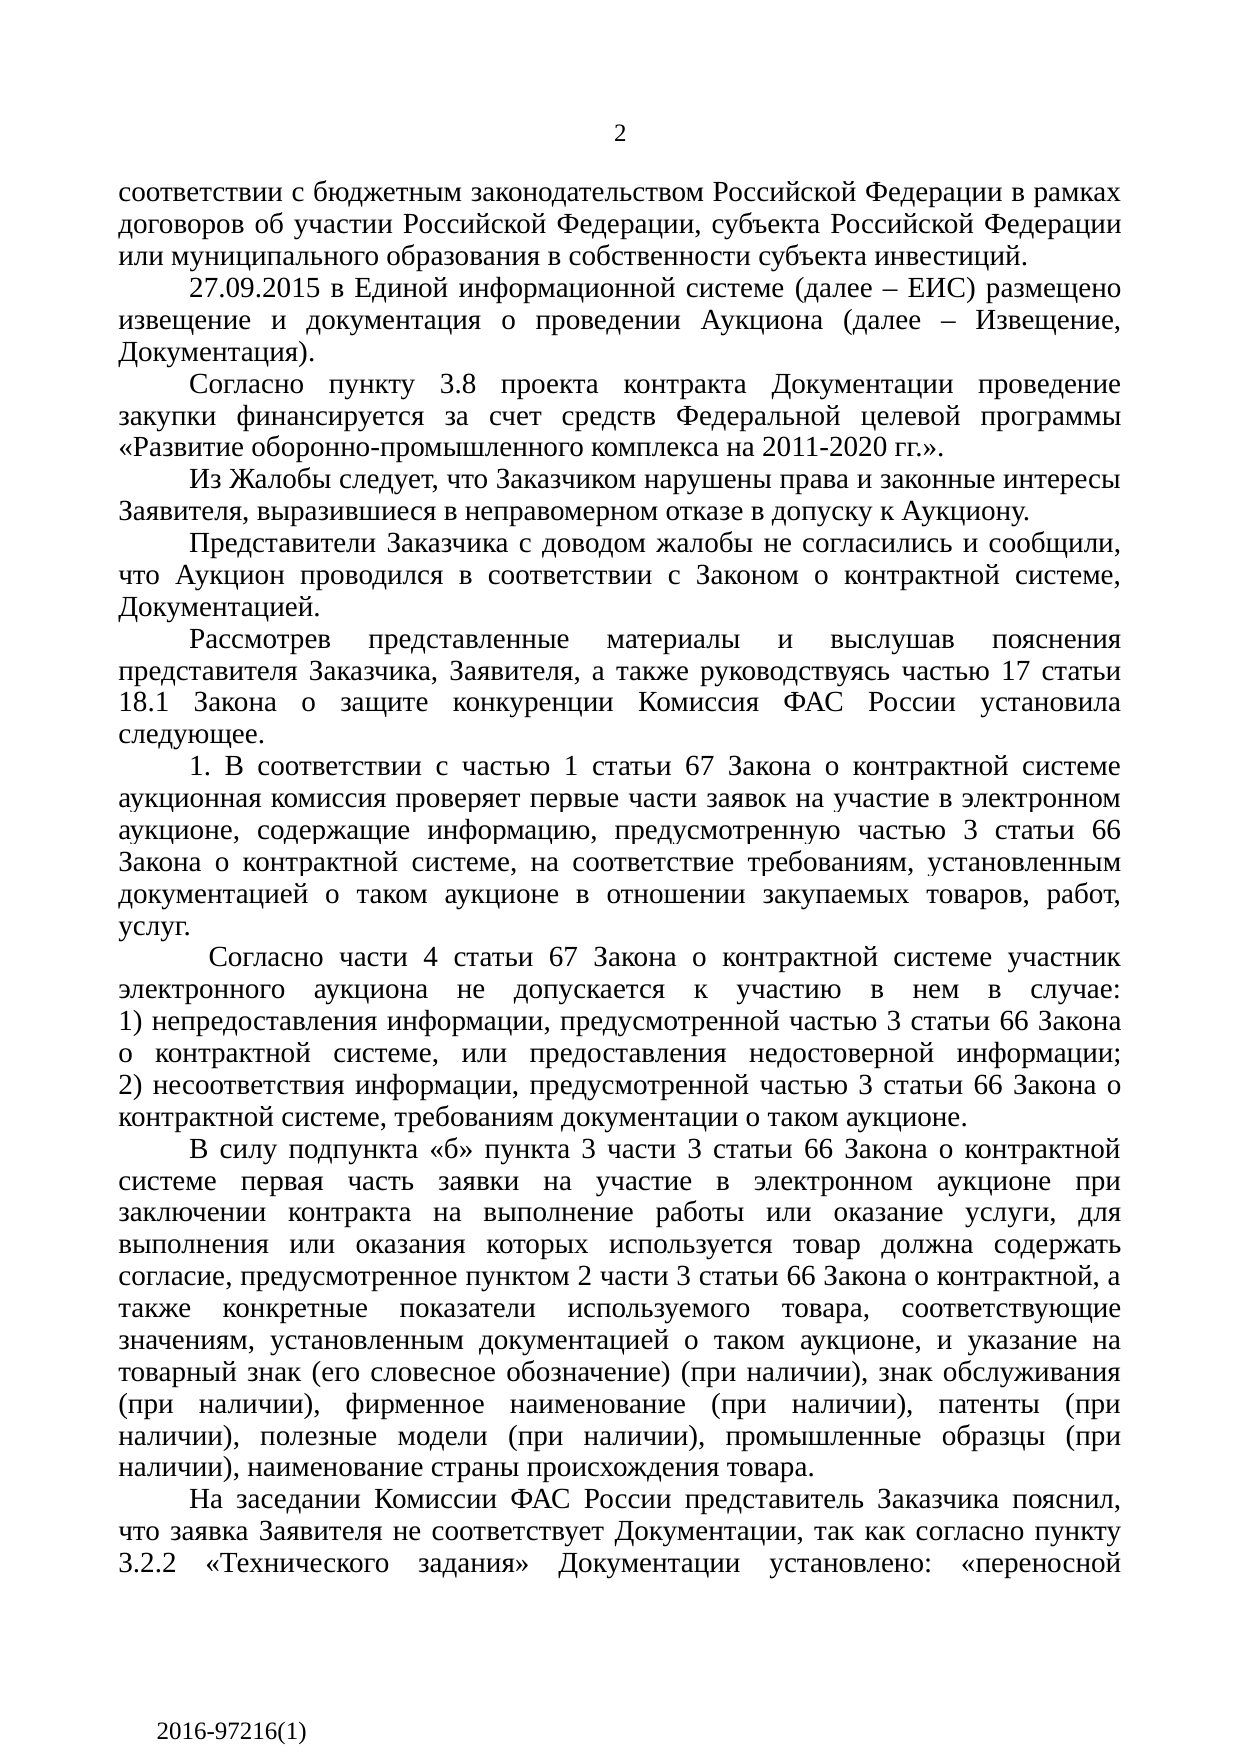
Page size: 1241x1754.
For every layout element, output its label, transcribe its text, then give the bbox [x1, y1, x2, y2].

text Согласно пункту 3.8 проекта контракта Документации проведение закупки финансируется за счет средств Федеральной целевой программы «Развитие оборонно-промышленного комплекса на 2011-2020 гг.». [118, 368, 1122, 463]
text 27.09.2015 в Единой информационной системе (далее – ЕИС) размещено извещение и документация о проведении Аукциона (далее – Извещение, Документация). [118, 272, 1122, 368]
text Из Жалобы следует, что Заказчиком нарушены права и законные интересы Заявителя, выразившиеся в неправомерном отказе в допуску к Аукциону. [118, 463, 1122, 527]
text Согласно части 4 статьи 67 Закона о контрактной системе участник электронного аукциона не допускается к участию в нем в случае: 1) непредоставления информации, предусмотренной частью 3 статьи 66 Закона о контрактной системе, или предоставления недостоверной информации; 2) несоответствия информации, предусмотренной частью 3 статьи 66 Закона о контрактной системе, требованиям документации о таком аукционе. [118, 941, 1122, 1133]
text 1. В соответствии с частью 1 статьи 67 Закона о контрактной системе аукционная комиссия проверяет первые части заявок на участие в электронном аукционе, содержащие информацию, предусмотренную частью 3 статьи 66 Закона о контрактной системе, на соответствие требованиям, установленным документацией о таком аукционе в отношении закупаемых товаров, работ, услуг. [118, 750, 1122, 941]
text На заседании Комиссии ФАС России представитель Заказчика пояснил, что заявка Заявителя не соответствует Документации, так как согласно пункту 3.2.2 «Технического задания» Документации установлено: «переносной [118, 1483, 1122, 1579]
text Представители Заказчика с доводом жалобы не согласились и сообщили, что Аукцион проводился в соответствии с Законом о контрактной системе, Документацией. [118, 527, 1122, 623]
text соответствии с бюджетным законодательством Российской Федерации в рамках договоров об участии Российской Федерации, субъекта Российской Федерации или муниципального образования в собственности субъекта инвестиций. [118, 176, 1122, 272]
text В силу подпункта «б» пункта 3 части 3 статьи 66 Закона о контрактной системе первая часть заявки на участие в электронном аукционе при заключении контракта на выполнение работы или оказание услуги, для выполнения или оказания которых используется товар должна содержать согласие, предусмотренное пунктом 2 части 3 статьи 66 Закона о контрактной, а также конкретные показатели используемого товара, соответствующие значениям, установленным документацией о таком аукционе, и указание на товарный знак (его словесное обозначение) (при наличии), знак обслуживания (при наличии), фирменное наименование (при наличии), патенты (при наличии), полезные модели (при наличии), промышленные образцы (при наличии), наименование страны происхождения товара. [118, 1133, 1122, 1483]
text Рассмотрев представленные материалы и выслушав пояснения представителя Заказчика, Заявителя, а также руководствуясь частью 17 статьи 18.1 Закона о защите конкуренции Комиссия ФАС России установила следующее. [118, 623, 1122, 750]
